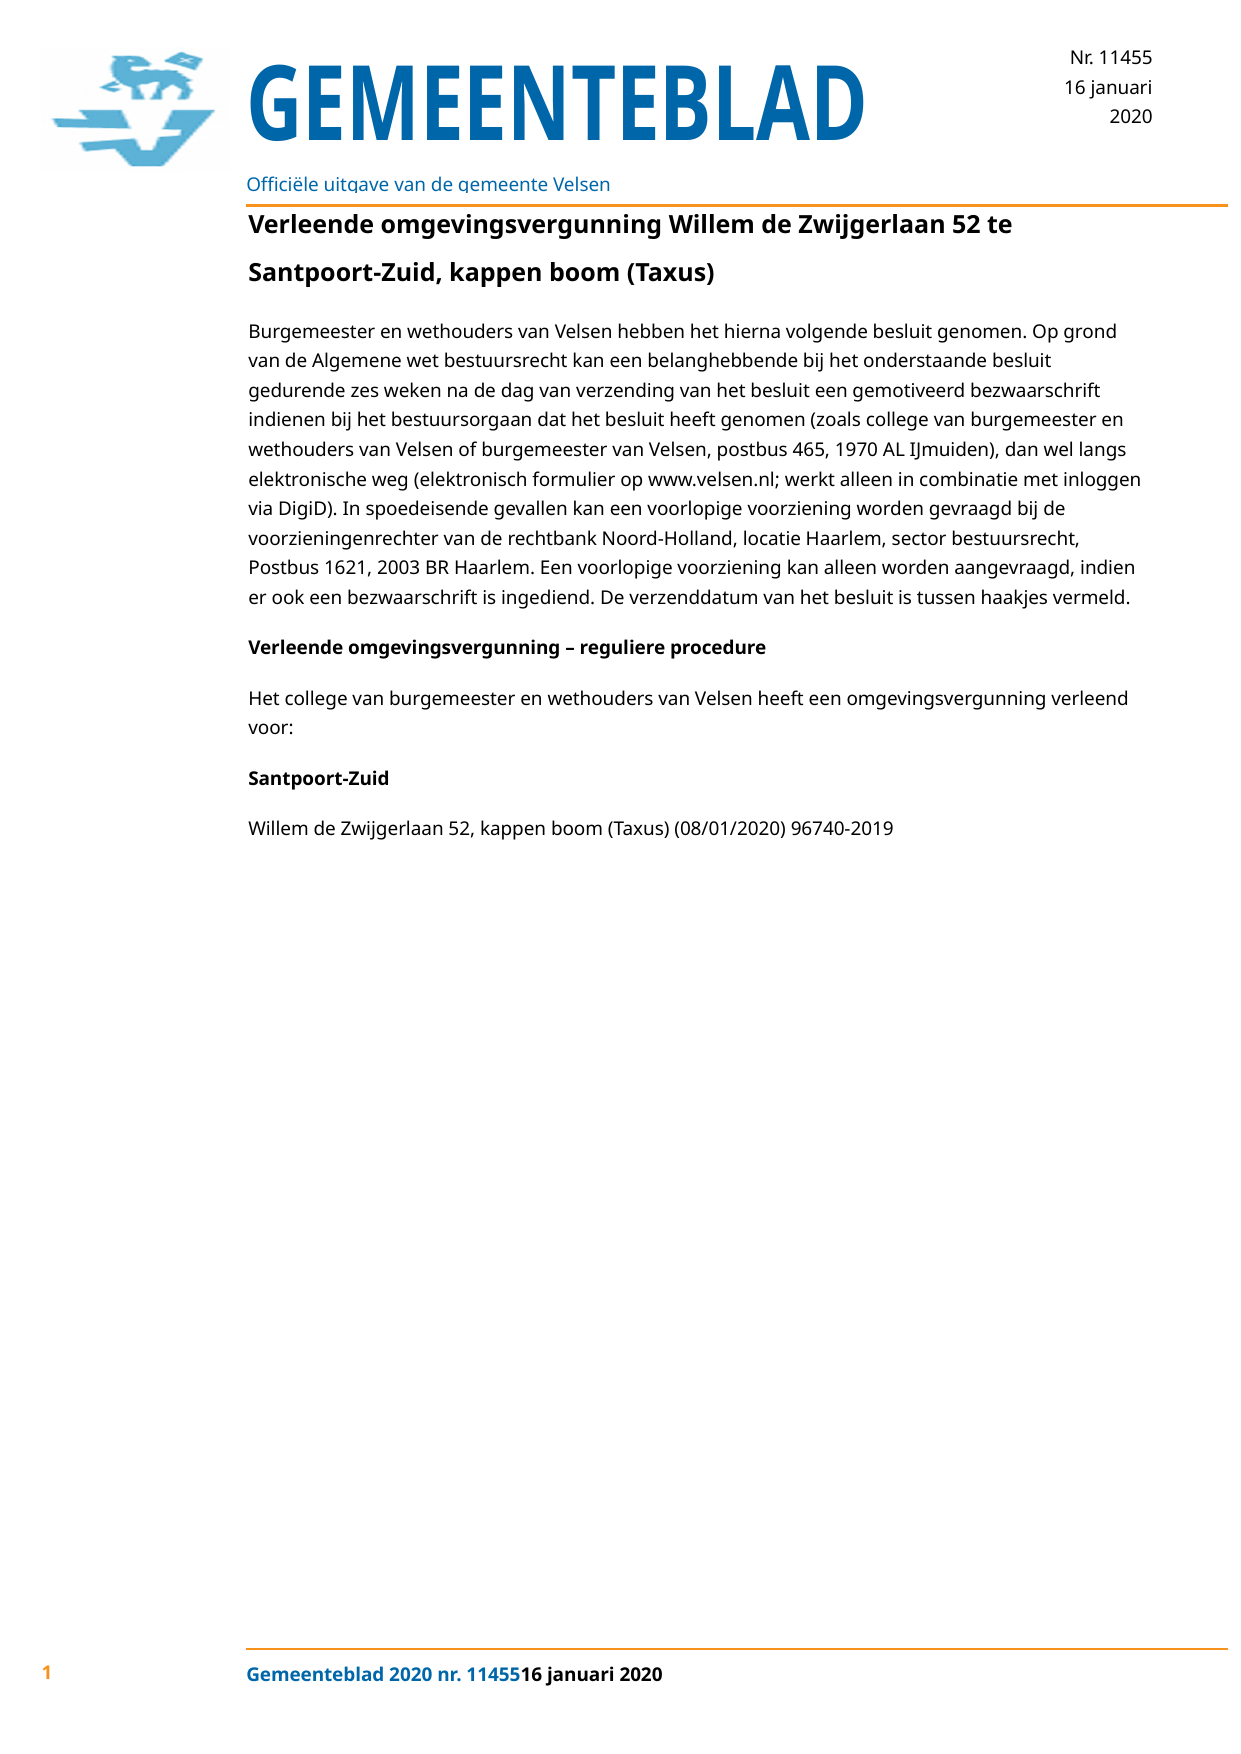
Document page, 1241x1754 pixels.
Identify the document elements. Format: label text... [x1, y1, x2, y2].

picture [41, 47, 231, 172]
text Willem de Zwijgerlaan 52, kappen boom (Taxus) (08/01/2020) 96740-2019 [248, 815, 1152, 841]
text Santpoort-Zuid [248, 765, 1152, 791]
text Verleende omgevingsvergunning – reguliere procedure [248, 634, 1152, 660]
text Verleende omgevingsvergunning Willem de Zwijgerlaan 52 te Santpoort-Zuid, kappen boom (Taxus) [248, 207, 1152, 288]
text Het college van burgemeester en wethouders van Velsen heeft een omgevingsvergunning verleend voor: [248, 685, 1152, 740]
text Burgemeester en wethouders van Velsen hebben het hierna volgende besluit genomen. Op grond van de Algemene wet bestuursrecht kan een belanghebbende bij het onderstaande besluit gedurende zes weken na de dag van verzending van het besluit een gemotiveerd bezwaarschrift indienen bij het bestuursorgaan dat het besluit heeft genomen (zoals college van burgemeester en wethouders van Velsen of burgemeester van Velsen, postbus 465, 1970 AL IJmuiden), dan wel langs elektronische weg (elektronisch formulier op www.velsen.nl; werkt alleen in combinatie met inloggen via DigiD). In spoedeisende gevallen kan een voorlopige voorziening worden gevraagd bij de voorzieningenrechter van de rechtbank Noord-Holland, locatie Haarlem, sector bestuursrecht, Postbus 1621, 2003 BR Haarlem. Een voorlopige voorziening kan alleen worden aangevraagd, indien er ook een bezwaarschrift is ingediend. De verzenddatum van het besluit is tussen haakjes vermeld. [248, 318, 1152, 610]
